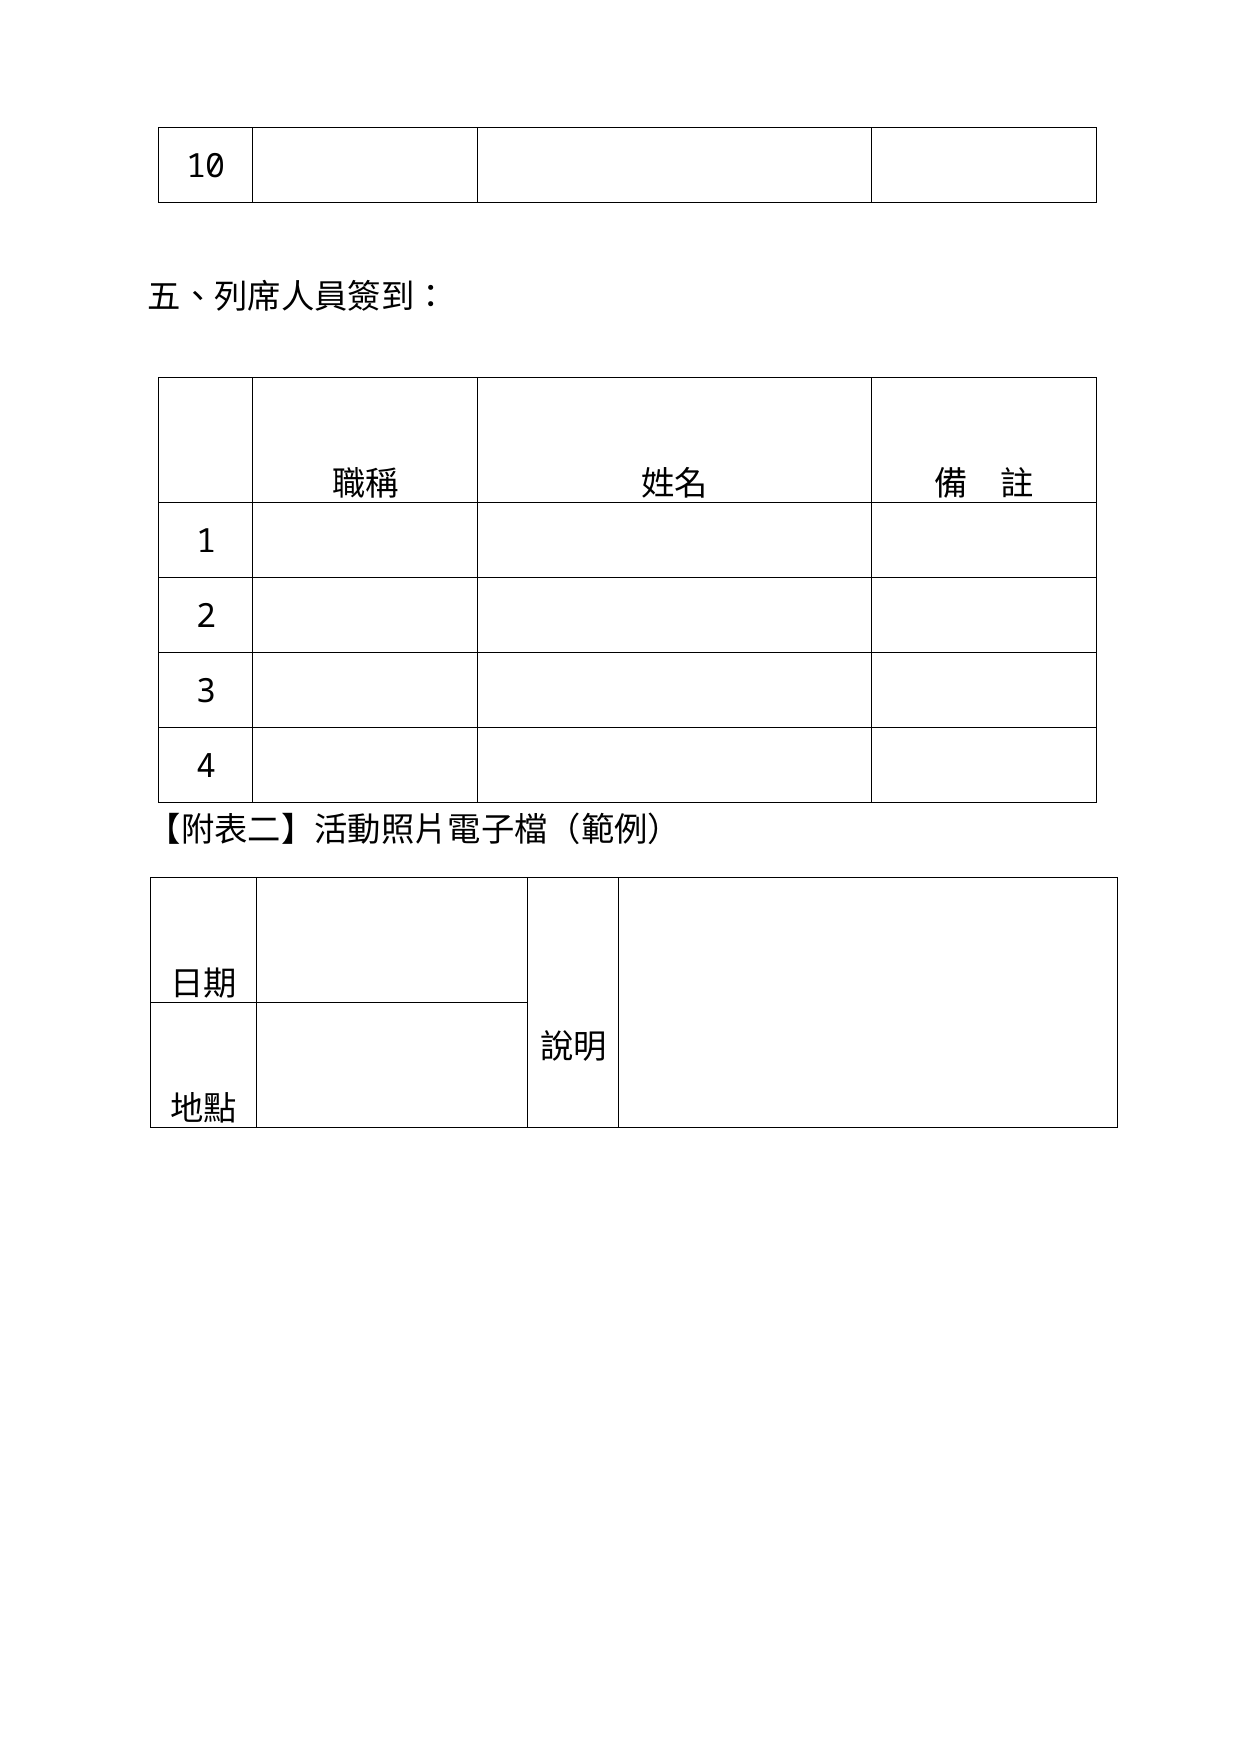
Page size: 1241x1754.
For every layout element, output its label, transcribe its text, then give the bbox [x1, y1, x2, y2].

table_cell 3 [159, 653, 252, 727]
table_cell 1 [159, 503, 252, 577]
table_cell [872, 728, 1096, 802]
table_header 說明 [528, 878, 618, 1127]
table_cell [253, 578, 477, 652]
table_cell 4 [159, 728, 252, 802]
table_header 備 註 [872, 378, 1096, 502]
table_header 姓名 [478, 378, 871, 502]
table_cell 10 [159, 128, 252, 202]
text 五、列席人員簽到： [148, 252, 1122, 314]
table_cell [478, 128, 871, 202]
table_cell [253, 503, 477, 577]
table_header [159, 378, 252, 502]
table_cell [253, 128, 477, 202]
table_cell [478, 653, 871, 727]
table_header 職稱 [253, 378, 477, 502]
table_header [257, 878, 527, 1002]
table_cell [872, 653, 1096, 727]
table_cell 2 [159, 578, 252, 652]
table_cell [478, 578, 871, 652]
table_cell [872, 503, 1096, 577]
table_cell [253, 728, 477, 802]
table_cell [872, 578, 1096, 652]
table_cell [257, 1003, 527, 1127]
table_cell 地點 [151, 1003, 256, 1127]
table_cell [478, 503, 871, 577]
table_cell [253, 653, 477, 727]
text 【附表二】活動照片電子檔（範例） [148, 803, 1122, 851]
table_header [619, 878, 1117, 1127]
table_cell [872, 128, 1096, 202]
table_cell [478, 728, 871, 802]
table_header 日期 [151, 878, 256, 1002]
